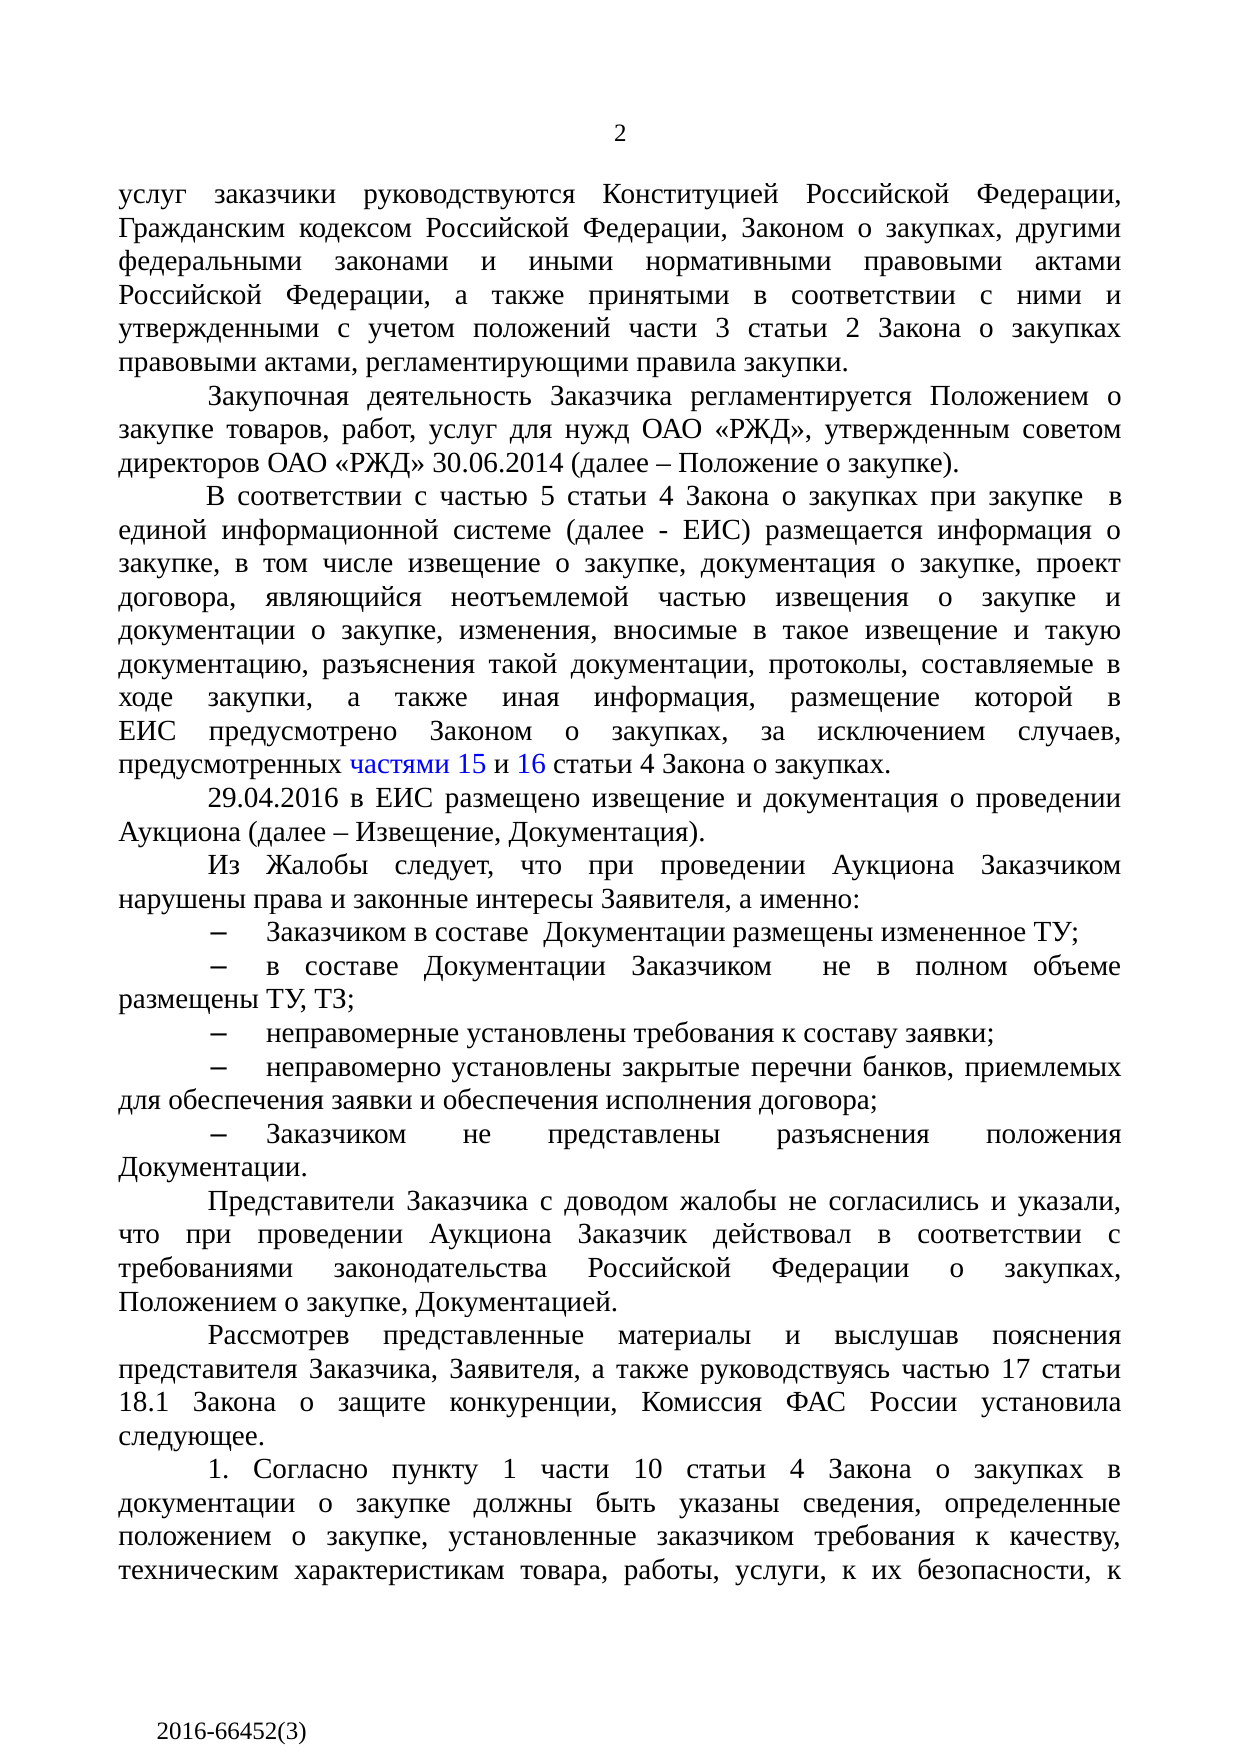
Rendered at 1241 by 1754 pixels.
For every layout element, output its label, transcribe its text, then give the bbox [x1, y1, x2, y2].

list неправомерно установлены закрытые перечни банков, приемлемых для обеспечения заявки и обеспечения исполнения договора; [118, 1049, 1122, 1116]
list неправомерные установлены требования к составу заявки; [118, 1015, 1122, 1049]
list Заказчиком не представлены разъяснения положения Документации. [118, 1116, 1122, 1183]
text Рассмотрев представленные материалы и выслушав пояснения представителя Заказчика, Заявителя, а также руководствуясь частью 17 статьи 18.1 Закона о защите конкуренции, Комиссия ФАС России установила следующее. [118, 1317, 1122, 1451]
text Из Жалобы следует, что при проведении Аукциона Заказчиком нарушены права и законные интересы Заявителя, а именно: [118, 847, 1122, 914]
list Заказчиком в составе Документации размещены измененное ТУ; [118, 914, 1122, 948]
text 29.04.2016 в ЕИС размещено извещение и документация о проведении Аукциона (далее – Извещение, Документация). [118, 780, 1122, 847]
text 1. Согласно пункту 1 части 10 статьи 4 Закона о закупках в документации о закупке должны быть указаны сведения, определенные положением о закупке, установленные заказчиком требования к качеству, техническим характеристикам товара, работы, услуги, к их безопасности, к [118, 1451, 1122, 1586]
text Закупочная деятельность Заказчика регламентируется Положением о закупке товаров, работ, услуг для нужд ОАО «РЖД», утвержденным советом директоров ОАО «РЖД» 30.06.2014 (далее – Положение о закупке). [118, 378, 1122, 478]
text В соответствии с частью 5 статьи 4 Закона о закупках при закупке в единой информационной системе (далее - ЕИС) размещается информация о закупке, в том числе извещение о закупке, документация о закупке, проект договора, являющийся неотъемлемой частью извещения о закупке и документации о закупке, изменения, вносимые в такое извещение и такую документацию, разъяснения такой документации, протоколы, составляемые в ходе закупки, а также иная информация, размещение которой в ЕИС предусмотрено Законом о закупках, за исключением случаев, предусмотренных частями 15 и 16 статьи 4 Закона о закупках. [118, 478, 1122, 780]
text Представители Заказчика с доводом жалобы не согласились и указали, что при проведении Аукциона Заказчик действовал в соответствии с требованиями законодательства Российской Федерации о закупках, Положением о закупке, Документацией. [118, 1183, 1122, 1317]
list в составе Документации Заказчиком не в полном объеме размещены ТУ, ТЗ; [118, 948, 1122, 1015]
text услуг заказчики руководствуются Конституцией Российской Федерации, Гражданским кодексом Российской Федерации, Законом о закупках, другими федеральными законами и иными нормативными правовыми актами Российской Федерации, а также принятыми в соответствии с ними и утвержденными с учетом положений части 3 статьи 2 Закона о закупках правовыми актами, регламентирующими правила закупки. [118, 176, 1122, 378]
